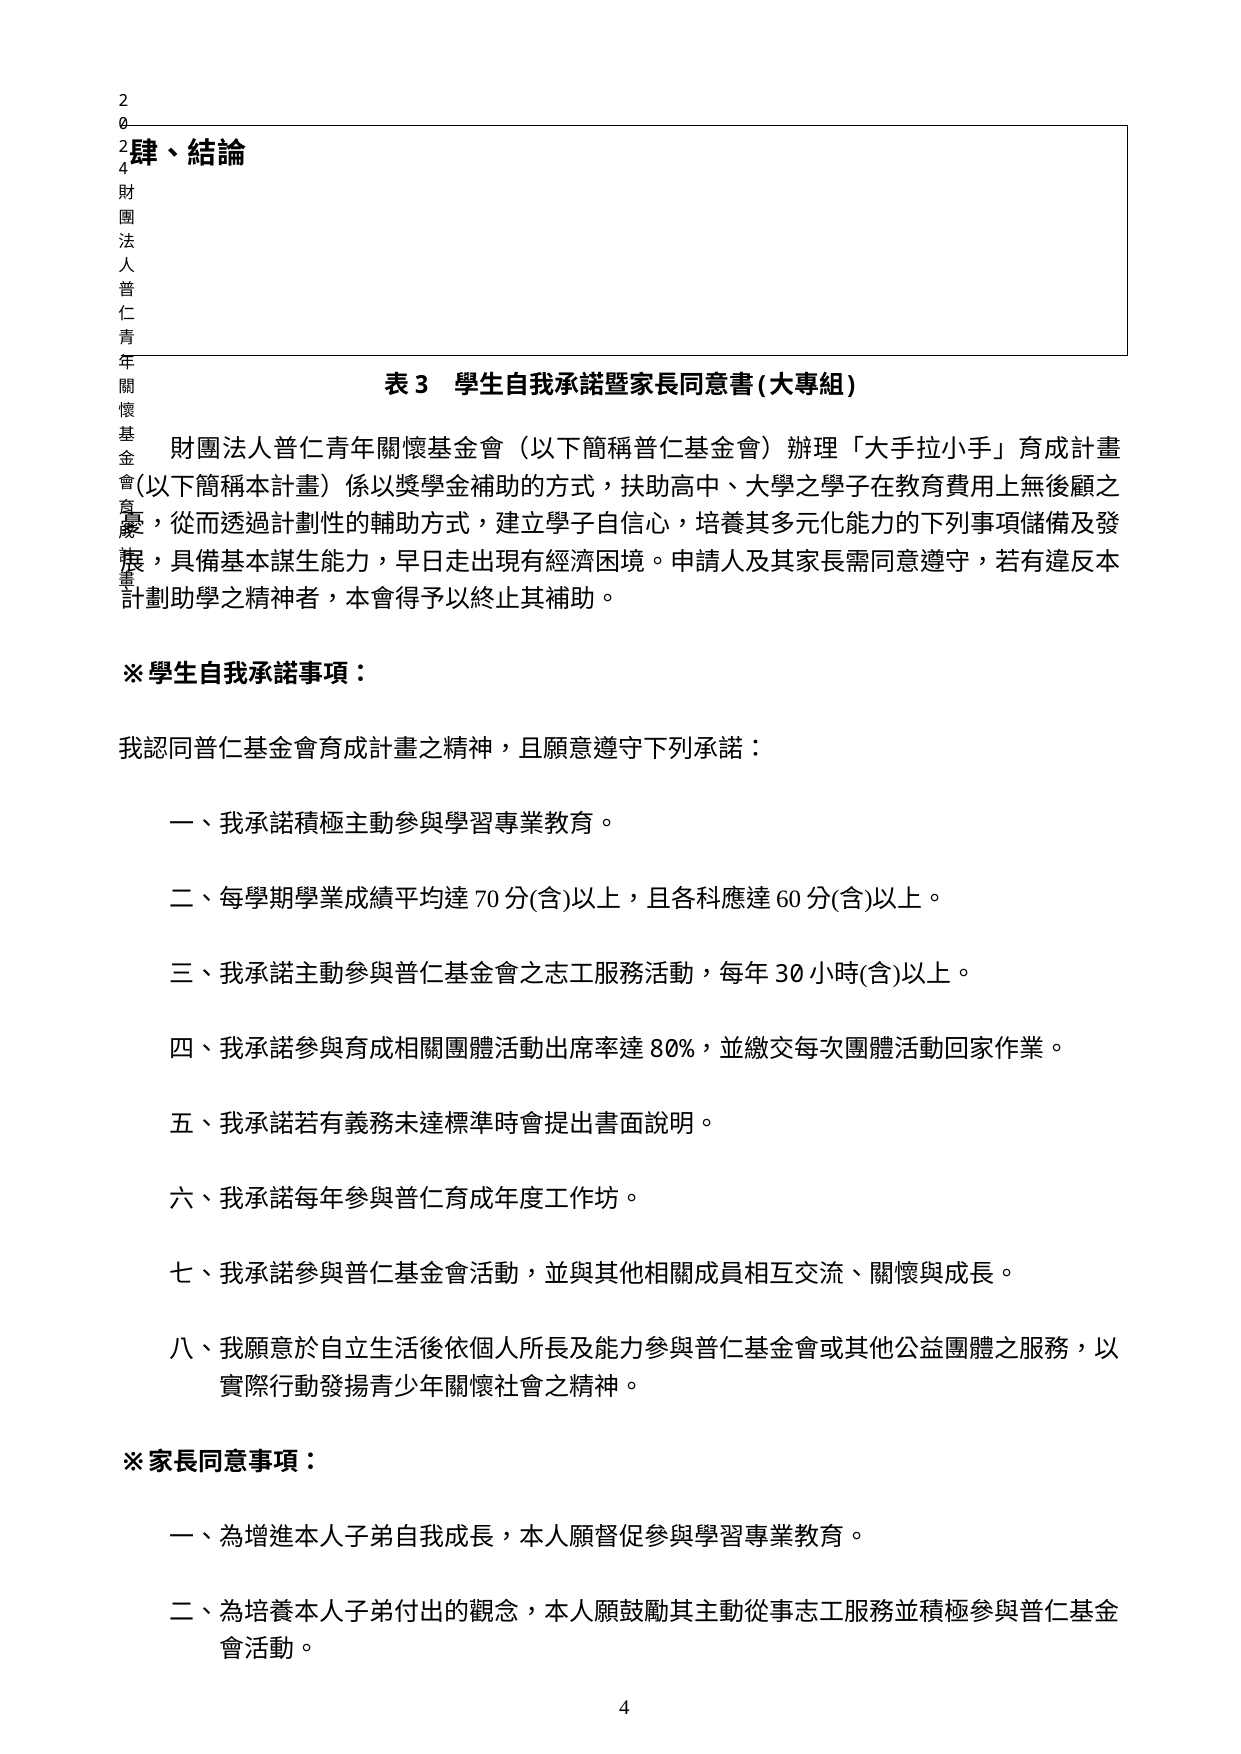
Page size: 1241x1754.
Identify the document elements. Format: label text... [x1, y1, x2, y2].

text 一、為增進本人子弟自我成長，本人願督促參與學習專業教育。 [169, 1515, 1122, 1552]
text 財團法人普仁青年關懷基金會（以下簡稱普仁基金會）辦理「大手拉小手」育成計畫（以下簡稱本計畫）係以獎學金補助的方式，扶助高中、大學之學子在教育費用上無後顧之憂，從而透過計劃性的輔助方式，建立學子自信心，培養其多元化能力的下列事項儲備及發展，具備基本謀生能力，早日走出現有經濟困境。申請人及其家長需同意遵守，若有違反本計劃助學之精神者，本會得予以終止其補助。 [118, 427, 1122, 615]
text 表3 學生自我承諾暨家長同意書(大專組) [121, 364, 1122, 401]
text ※家長同意事項： [118, 1440, 1122, 1477]
text 三、我承諾主動參與普仁基金會之志工服務活動，每年30小時(含)以上。 [169, 952, 1122, 990]
text 八、我願意於自立生活後依個人所長及能力參與普仁基金會或其他公益團體之服務，以實際行動發揚青少年關懷社會之精神。 [169, 1327, 1122, 1402]
text 二、每學期學業成績平均達70分(含)以上，且各科應達60分(含)以上。 [169, 877, 1122, 915]
text 二、為培養本人子弟付出的觀念，本人願鼓勵其主動從事志工服務並積極參與普仁基金會活動。 [169, 1590, 1122, 1665]
text 我認同普仁基金會育成計畫之精神，且願意遵守下列承諾： [118, 727, 1122, 765]
text 六、我承諾每年參與普仁育成年度工作坊。 [169, 1177, 1122, 1215]
text 四、我承諾參與育成相關團體活動出席率達80%，並繳交每次團體活動回家作業。 [169, 1027, 1122, 1065]
text 五、我承諾若有義務未達標準時會提出書面說明。 [169, 1102, 1122, 1140]
table_cell 肆、結論 [121, 126, 1127, 355]
text 七、我承諾參與普仁基金會活動，並與其他相關成員相互交流、關懷與成長。 [169, 1252, 1122, 1290]
text 一、我承諾積極主動參與學習專業教育。 [169, 802, 1122, 840]
text ※學生自我承諾事項： [118, 652, 1122, 690]
